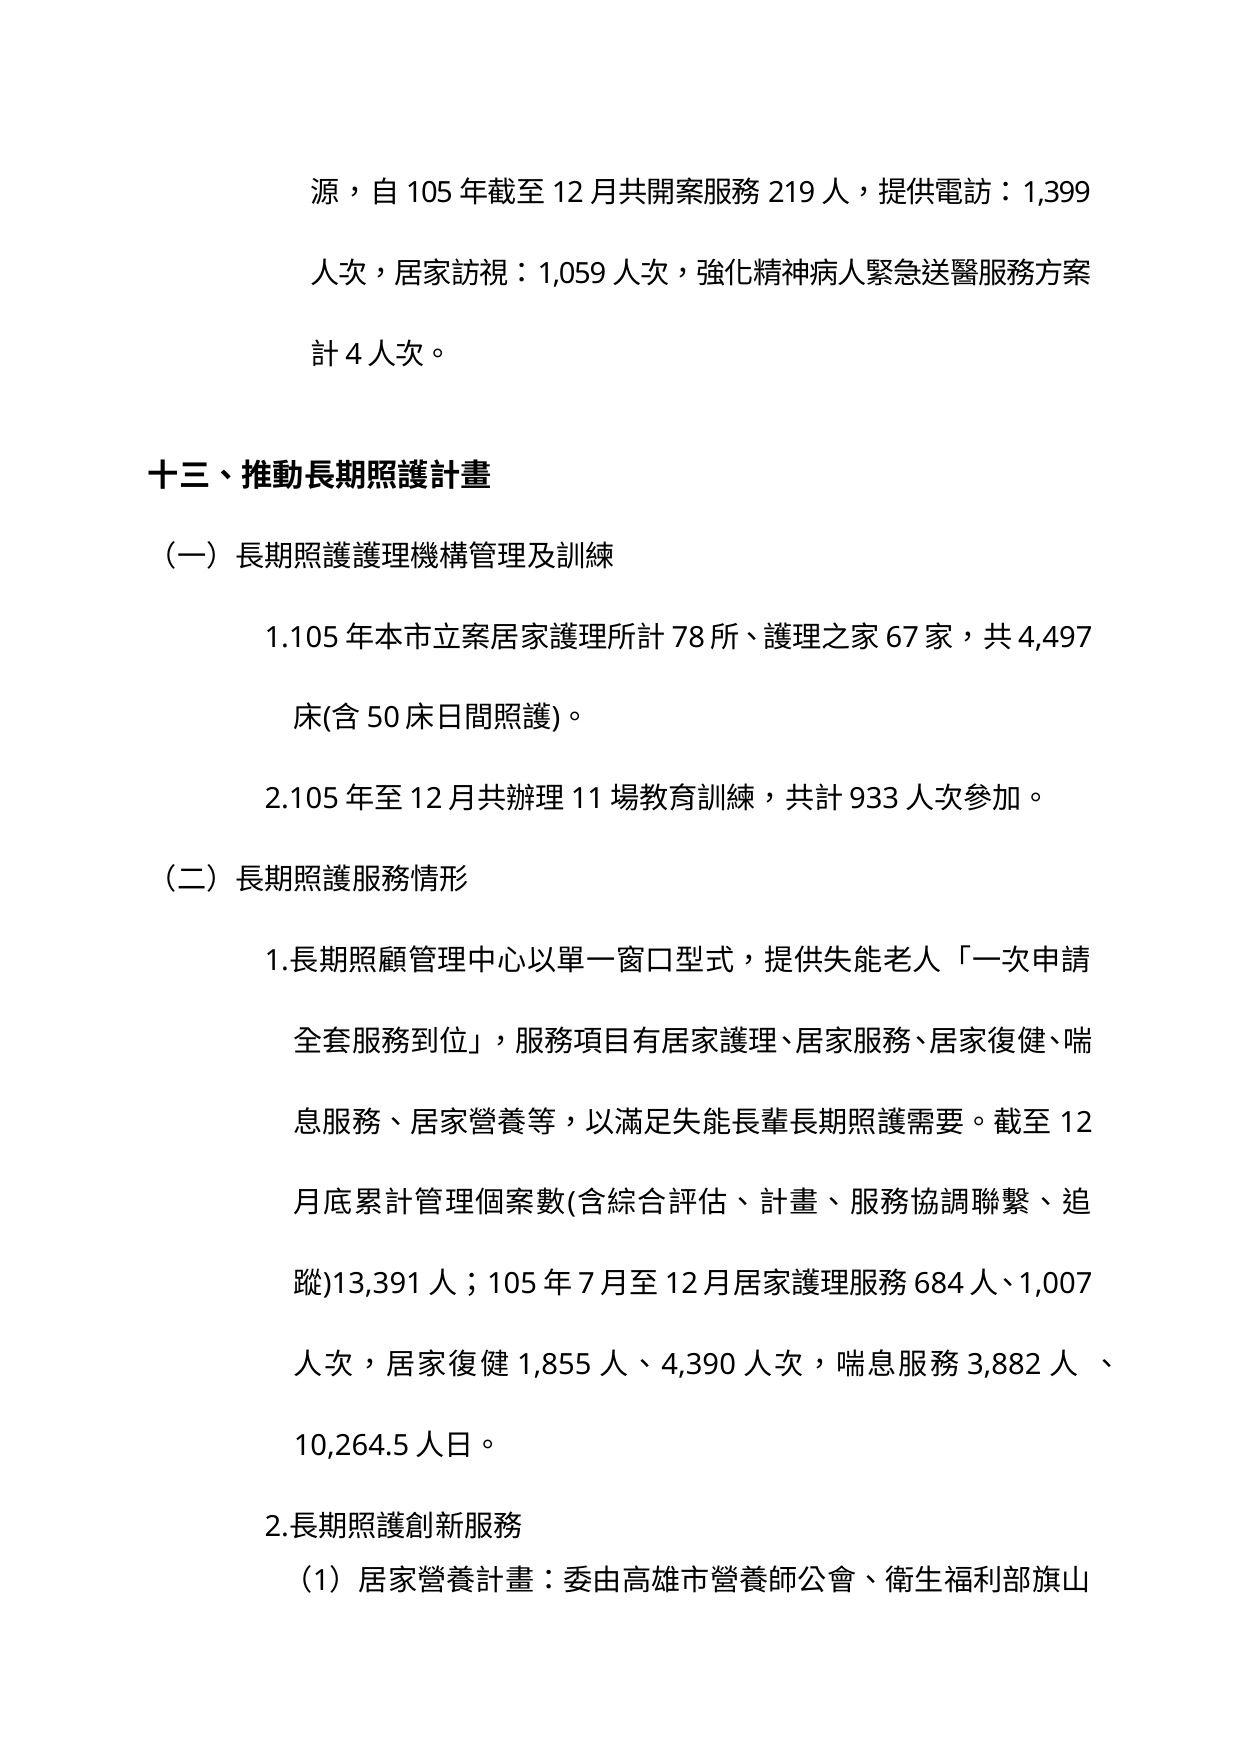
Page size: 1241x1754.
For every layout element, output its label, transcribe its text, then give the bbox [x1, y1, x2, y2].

text 1.長期照顧管理中心以單一窗口型式，提供失能老人「一次申請全套服務到位」，服務項目有居家護理、居家服務、居家復健、喘息服務、居家營養等，以滿足失能長輩長期照護需要。截至12月底累計管理個案數(含綜合評估、計畫、服務協調聯繫、追蹤)13,391人；105年7月至12月居家護理服務684人、1,007人次，居家復健1,855人、4,390人次，喘息服務3,882人、10,264.5人日。 [264, 917, 1092, 1483]
text （二）長期照護服務情形 [148, 837, 1092, 917]
text 2.長期照護創新服務 [264, 1483, 1092, 1564]
list 本市市立凱旋醫院今(105)年爭取通過衛生福利部「醫療機構精神病人社區照護品質提升計畫」，105年度共計有慈惠醫院、燕巢靜和醫院、國軍高雄總醫院及高雄醫學院，計4家醫療機構合作，針對警、消人員協助護送就醫，但未住院個案等困難處理對象提供電訪、家訪等訪視服務，並適當衛教及轉介相關資源，自105年截至12月共開案服務219人，提供電訪：1,399人次，居家訪視：1,059人次，強化精神病人緊急送醫服務方案計4人次。 [274, 149, 1092, 392]
text （1）居家營養計畫：委由高雄市營養師公會、衛生福利部旗山醫院、高雄市立鳳山醫院(委託長庚醫療財團法人經營)、燕巢靜和醫療社團法人燕巢靜和醫院、高雄市立小港醫院(委託財團法人私立高雄醫學大學經營)、長春醫院、泰和醫院、麗妤美臨床營養健康專科、廣聖醫療社團法人廣聖醫院、建佑醫院、高雄市立凱旋醫院、高雄市立岡山醫院(委託秀傳醫療社團法人經營)共12家合約機構辦理，105年7月至12月服務122人次。 [283, 1564, 1092, 1597]
text 2.105年至12月共辦理11場教育訓練，共計933人次參加。 [264, 756, 1092, 837]
text 1.105年本市立案居家護理所計78所、護理之家67家，共4,497床(含50床日間照護)。 [264, 594, 1092, 756]
text （一）長期照護護理機構管理及訓練 [148, 513, 1092, 594]
text 十三、推動長期照護計畫 [148, 432, 1092, 513]
